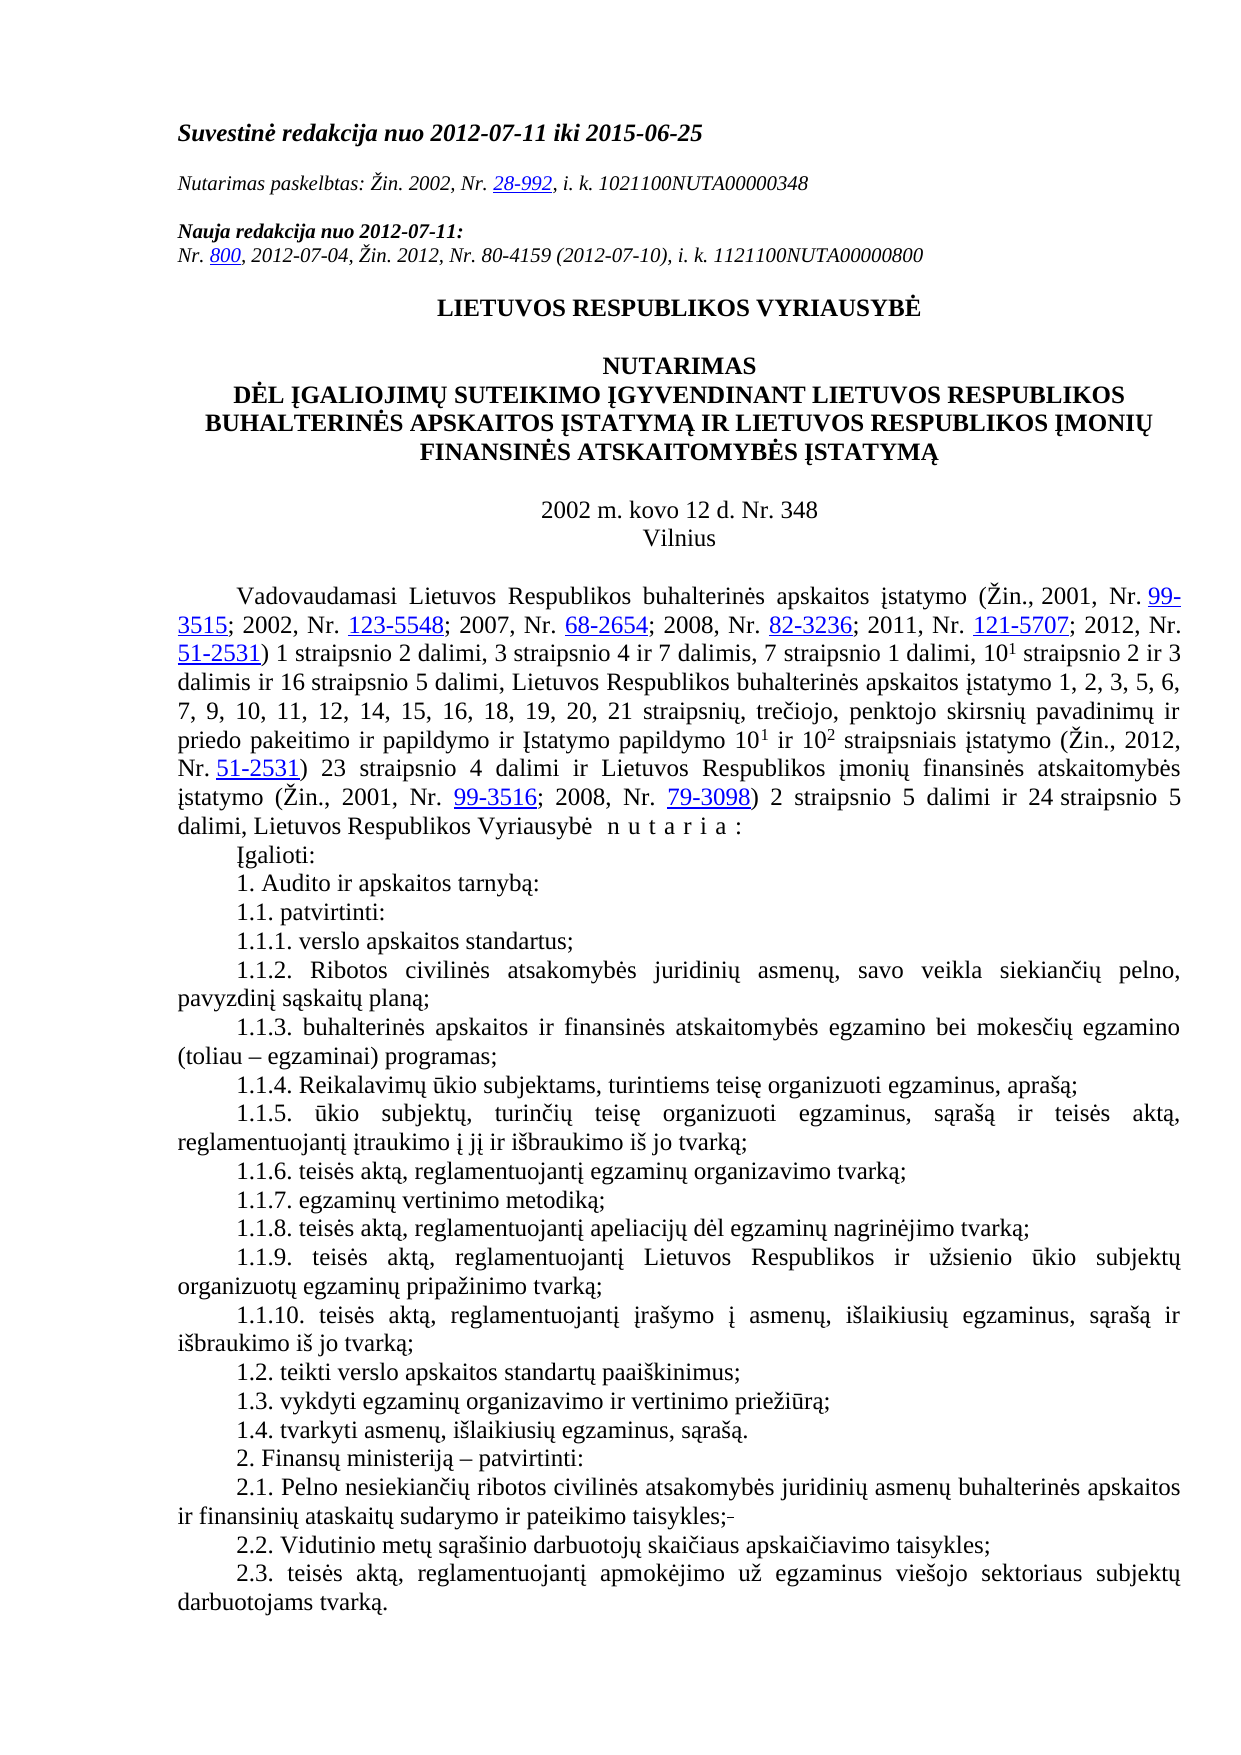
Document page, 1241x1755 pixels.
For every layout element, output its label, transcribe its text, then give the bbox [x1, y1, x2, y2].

text Nutarimas paskelbtas: Žin. 2002, Nr. 28-992, i. k. 1021100NUTA00000348 [177, 171, 1181, 195]
text Vilnius [177, 523, 1181, 552]
text Įgalioti: [177, 840, 1181, 868]
text 1.1.8. teisės aktą, reglamentuojantį apeliacijų dėl egzaminų nagrinėjimo tvarką; [177, 1213, 1181, 1242]
text Nauja redakcija nuo 2012-07-11: [177, 219, 1181, 243]
text DĖL ĮGALIOJIMŲ SUTEIKIMO ĮGYVENDINANT LIETUVOS RESPUBLIKOS BUHALTERINĖS APSKAITOS ĮSTATYMĄ IR LIETUVOS RESPUBLIKOS ĮMONIŲ FINANSINĖS ATSKAITOMYBĖS ĮSTATYMĄ [177, 380, 1181, 466]
text Suvestinė redakcija nuo 2012-07-11 iki 2015-06-25 [177, 118, 1181, 147]
text 1. Audito ir apskaitos tarnybą: [177, 868, 1181, 897]
text 1.1.10. teisės aktą, reglamentuojantį įrašymo į asmenų, išlaikiusių egzaminus, sąrašą ir išbraukimo iš jo tvarką; [177, 1300, 1181, 1357]
text 1.1.5. ūkio subjektų, turinčių teisę organizuoti egzaminus, sąrašą ir teisės aktą, reglamentuojantį įtraukimo į jį ir išbraukimo iš jo tvarką; [177, 1098, 1181, 1156]
text 1.3. vykdyti egzaminų organizavimo ir vertinimo priežiūrą; [177, 1386, 1181, 1415]
text 1.1.3. buhalterinės apskaitos ir finansinės atskaitomybės egzamino bei mokesčių egzamino (toliau – egzaminai) programas; [177, 1012, 1181, 1070]
text 1.1.9. teisės aktą, reglamentuojantį Lietuvos Respublikos ir užsienio ūkio subjektų organizuotų egzaminų pripažinimo tvarką; [177, 1242, 1181, 1300]
text 1.4. tvarkyti asmenų, išlaikiusių egzaminus, sąrašą. [177, 1415, 1181, 1443]
text 1.1.7. egzaminų vertinimo metodiką; [177, 1185, 1181, 1213]
text 1.1.1. verslo apskaitos standartus; [177, 926, 1181, 955]
text 2002 m. kovo 12 d. Nr. 348 [177, 495, 1181, 523]
text Nr. 800, 2012-07-04, Žin. 2012, Nr. 80-4159 (2012-07-10), i. k. 1121100NUTA00000800 [177, 243, 1181, 267]
text 1.2. teikti verslo apskaitos standartų paaiškinimus; [177, 1357, 1181, 1386]
text 1.1. patvirtinti: [177, 897, 1181, 926]
text 2. Finansų ministeriją – patvirtinti: [177, 1443, 1181, 1472]
text 1.1.2. Ribotos civilinės atsakomybės juridinių asmenų, savo veikla siekiančių pelno, pavyzdinį sąskaitų planą; [177, 955, 1181, 1012]
text 2.3. teisės aktą, reglamentuojantį apmokėjimo už egzaminus viešojo sektoriaus subjektų darbuotojams tvarką. [177, 1558, 1181, 1616]
text 2.2. Vidutinio metų sąrašinio darbuotojų skaičiaus apskaičiavimo taisykles; [177, 1530, 1181, 1558]
text NUTARIMAS [177, 351, 1181, 380]
text Vadovaudamasi Lietuvos Respublikos buhalterinės apskaitos įstatymo (Žin., 2001, Nr. 99-3515; 2002, Nr. 123-5548; 2007, Nr. 68-2654; 2008, Nr. 82-3236; 2011, Nr. 121-5707; 2012, Nr. 51-2531) 1 straipsnio 2 dalimi, 3 straipsnio 4 ir 7 dalimis, 7 straipsnio 1 dalimi, 101 straipsnio 2 ir 3 dalimis ir 16 straipsnio 5 dalimi, Lietuvos Respublikos buhalterinės apskaitos įstatymo 1, 2, 3, 5, 6, 7, 9, 10, 11, 12, 14, 15, 16, 18, 19, 20, 21 straipsnių, trečiojo, penktojo skirsnių pavadinimų ir priedo pakeitimo ir papildymo ir Įstatymo papildymo 101 ir 102 straipsniais įstatymo (Žin., 2012, Nr. 51-2531) 23 straipsnio 4 dalimi ir Lietuvos Respublikos įmonių finansinės atskaitomybės įstatymo (Žin., 2001, Nr. 99-3516; 2008, Nr. 79-3098) 2 straipsnio 5 dalimi ir 24 straipsnio 5 dalimi, Lietuvos Respublikos Vyriausybė nutaria: [177, 581, 1181, 840]
text LIETUVOS RESPUBLIKOS VYRIAUSYBĖ [177, 293, 1181, 322]
text 1.1.6. teisės aktą, reglamentuojantį egzaminų organizavimo tvarką; [177, 1156, 1181, 1185]
text 2.1. Pelno nesiekiančių ribotos civilinės atsakomybės juridinių asmenų buhalterinės apskaitos ir finansinių ataskaitų sudarymo ir pateikimo taisykles; [177, 1472, 1181, 1530]
text 1.1.4. Reikalavimų ūkio subjektams, turintiems teisę organizuoti egzaminus, aprašą; [177, 1070, 1181, 1098]
